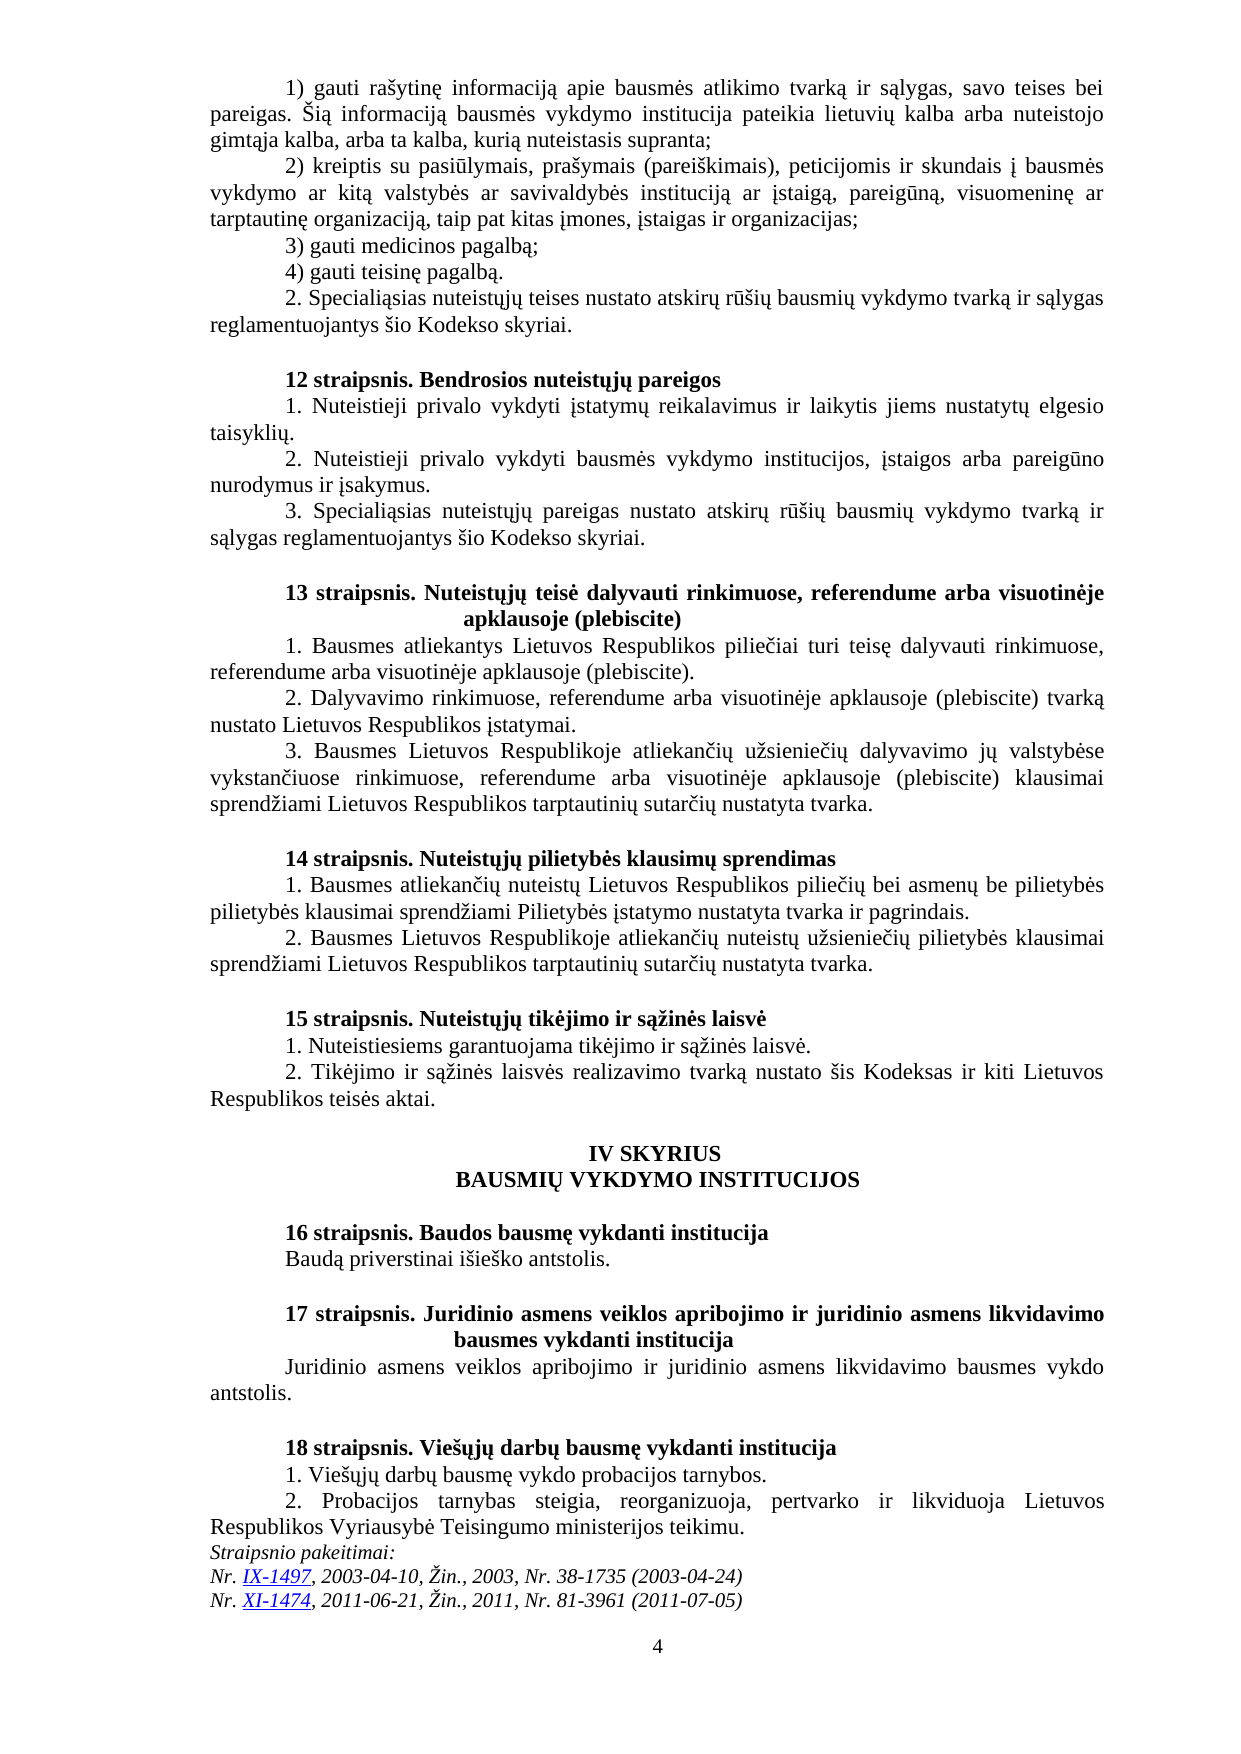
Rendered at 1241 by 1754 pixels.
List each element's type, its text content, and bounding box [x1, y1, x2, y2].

text 16 straipsnis. Baudos bausmę vykdanti institucija [210, 1219, 1106, 1245]
text 12 straipsnis. Bendrosios nuteistųjų pareigos [210, 366, 1106, 392]
text 1. Nuteistieji privalo vykdyti įstatymų reikalavimus ir laikytis jiems nustatytų elgesio taisyklių. [210, 392, 1106, 445]
text 2. Tikėjimo ir sąžinės laisvės realizavimo tvarką nustato šis Kodeksas ir kiti Lietuvos Respublikos teisės aktai. [210, 1058, 1106, 1111]
text 2. Dalyvavimo rinkimuose, referendume arba visuotinėje apklausoje (plebiscite) tvarką nustato Lietuvos Respublikos įstatymai. [210, 684, 1106, 737]
text 1. Bausmes atliekantys Lietuvos Respublikos piliečiai turi teisę dalyvauti rinkimuose, referendume arba visuotinėje apklausoje (plebiscite). [210, 632, 1106, 684]
text 17 straipsnis. Juridinio asmens veiklos apribojimo ir juridinio asmens likvidavimo bausmes vykdanti institucija [285, 1300, 1106, 1353]
text 2) kreiptis su pasiūlymais, prašymais (pareiškimais), peticijomis ir skundais į bausmės vykdymo ar kitą valstybės ar savivaldybės instituciją ar įstaigą, pareigūną, visuomeninę ar tarptautinę organizaciją, taip pat kitas įmones, įstaigas ir organizacijas; [210, 153, 1106, 232]
text 13 straipsnis. Nuteistųjų teisė dalyvauti rinkimuose, referendume arba visuotinėje apklausoje (plebiscite) [285, 579, 1106, 632]
text 1. Bausmes atliekančių nuteistų Lietuvos Respublikos piliečių bei asmenų be pilietybės pilietybės klausimai sprendžiami Pilietybės įstatymo nustatyta tvarka ir pagrindais. [210, 871, 1106, 924]
subtitle BAUSMIŲ VYKDYMO INSTITUCIJOS [210, 1166, 1106, 1192]
text Nr. XI-1474, 2011-06-21, Žin., 2011, Nr. 81-3961 (2011-07-05) [210, 1588, 1106, 1612]
text 1. Viešųjų darbų bausmę vykdo probacijos tarnybos. [210, 1461, 1106, 1487]
text 3. Bausmes Lietuvos Respublikoje atliekančių užsieniečių dalyvavimo jų valstybėse vykstančiuose rinkimuose, referendume arba visuotinėje apklausoje (plebiscite) klausimai sprendžiami Lietuvos Respublikos tarptautinių sutarčių nustatyta tvarka. [210, 737, 1106, 816]
text 2. Nuteistieji privalo vykdyti bausmės vykdymo institucijos, įstaigos arba pareigūno nurodymus ir įsakymus. [210, 445, 1106, 498]
text 18 straipsnis. Viešųjų darbų bausmę vykdanti institucija [210, 1434, 1106, 1461]
text 2. Probacijos tarnybas steigia, reorganizuoja, pertvarko ir likviduoja Lietuvos Respublikos Vyriausybė Teisingumo ministerijos teikimu. [210, 1487, 1106, 1540]
text Straipsnio pakeitimai: [210, 1540, 1106, 1564]
text 15 straipsnis. Nuteistųjų tikėjimo ir sąžinės laisvė [210, 1006, 1106, 1032]
text Baudą priverstinai išieško antstolis. [210, 1245, 1106, 1271]
text 4) gauti teisinę pagalbą. [210, 258, 1106, 284]
text Juridinio asmens veiklos apribojimo ir juridinio asmens likvidavimo bausmes vykdo antstolis. [210, 1353, 1106, 1406]
text Nr. IX-1497, 2003-04-10, Žin., 2003, Nr. 38-1735 (2003-04-24) [210, 1564, 1106, 1588]
text 14 straipsnis. Nuteistųjų pilietybės klausimų sprendimas [210, 845, 1106, 871]
text 1) gauti rašytinę informaciją apie bausmės atlikimo tvarką ir sąlygas, savo teises bei pareigas. Šią informaciją bausmės vykdymo institucija pateikia lietuvių kalba arba nuteistojo gimtąja kalba, arba ta kalba, kurią nuteistasis supranta; [210, 73, 1106, 153]
text 1. Nuteistiesiems garantuojama tikėjimo ir sąžinės laisvė. [210, 1032, 1106, 1058]
text 3) gauti medicinos pagalbą; [210, 232, 1106, 258]
text 3. Specialiąsias nuteistųjų pareigas nustato atskirų rūšių bausmių vykdymo tvarką ir sąlygas reglamentuojantys šio Kodekso skyriai. [210, 498, 1106, 550]
text 2. Bausmes Lietuvos Respublikoje atliekančių nuteistų užsieniečių pilietybės klausimai sprendžiami Lietuvos Respublikos tarptautinių sutarčių nustatyta tvarka. [210, 924, 1106, 977]
text 2. Specialiąsias nuteistųjų teises nustato atskirų rūšių bausmių vykdymo tvarką ir sąlygas reglamentuojantys šio Kodekso skyriai. [210, 284, 1106, 337]
text IV skyrius [210, 1140, 1106, 1166]
